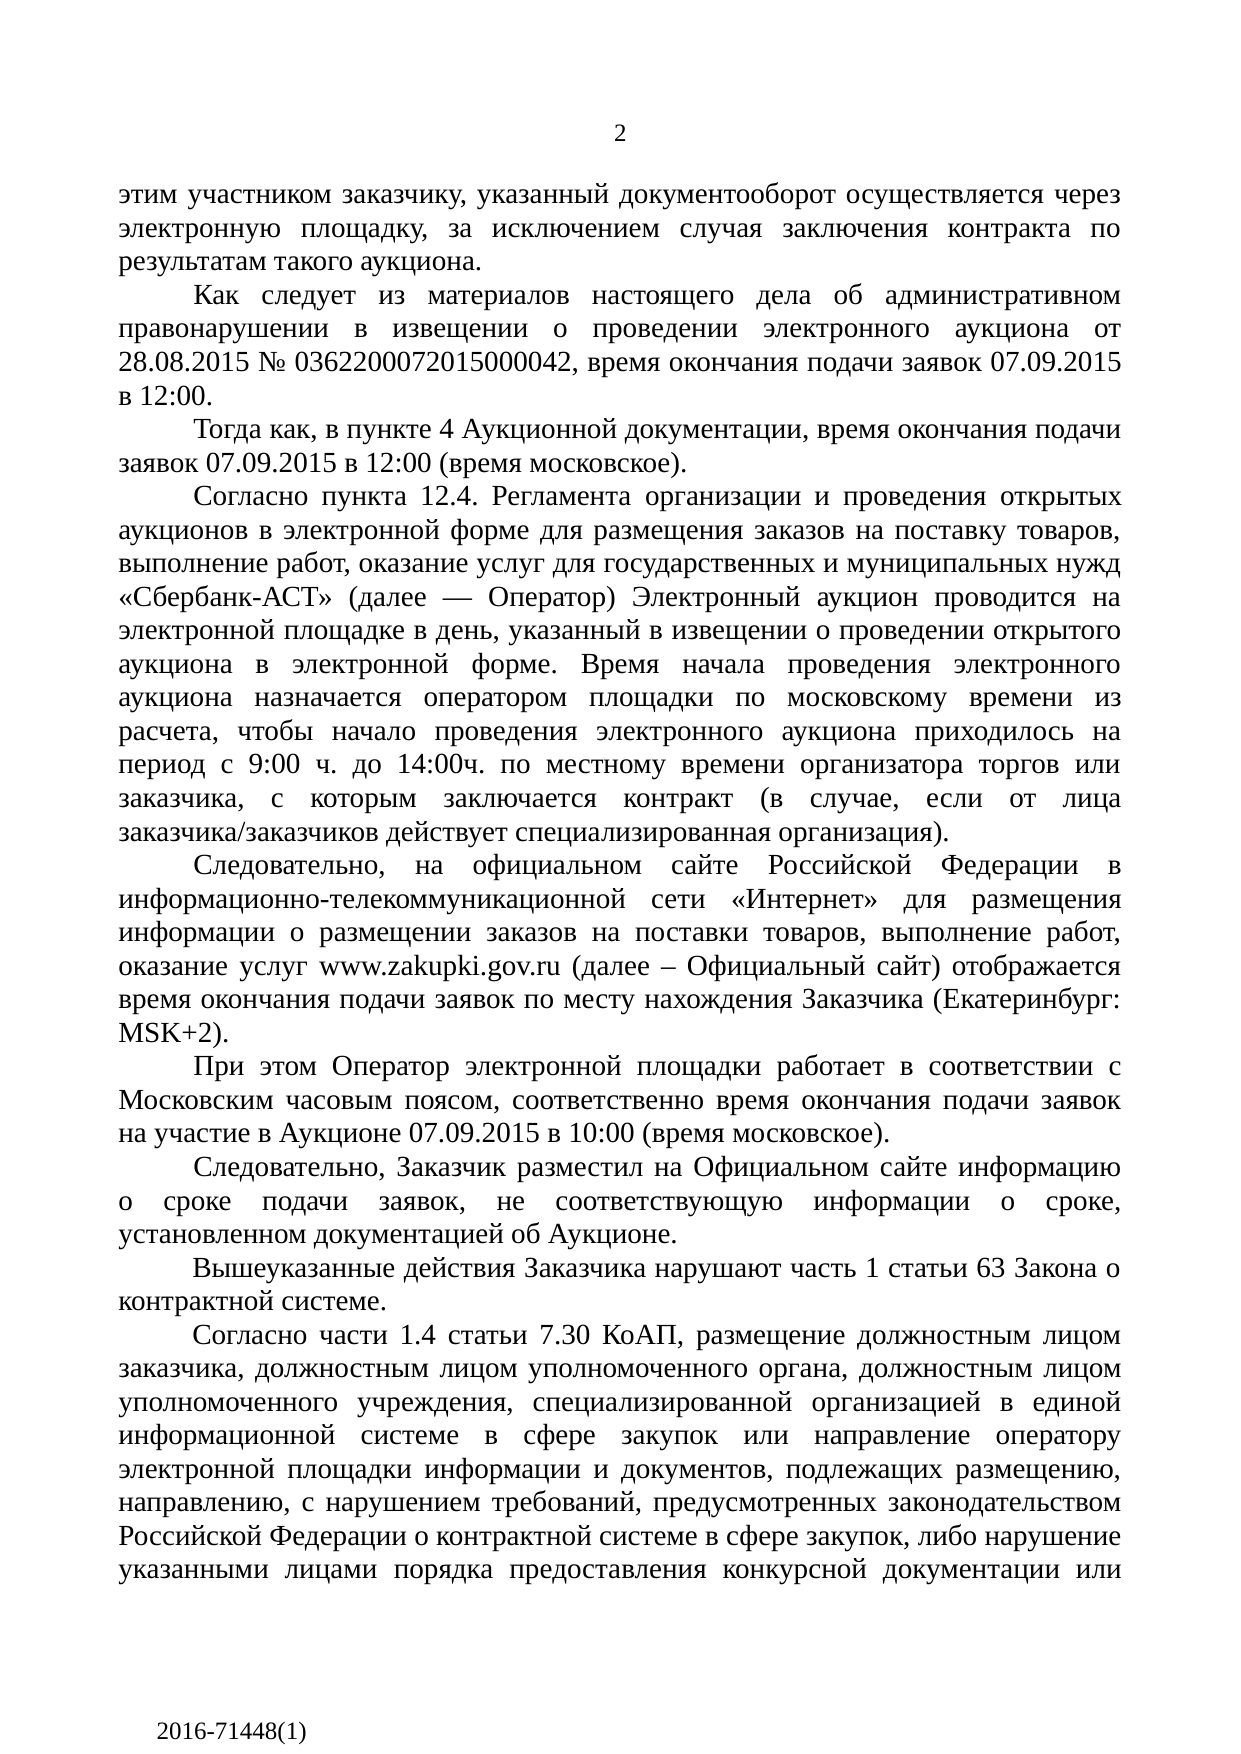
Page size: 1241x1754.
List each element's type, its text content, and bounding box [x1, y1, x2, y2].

text Следовательно, на официальном сайте Российской Федерации в информационно-телекоммуникационной сети «Интернет» для размещения информации о размещении заказов на поставки товаров, выполнение работ, оказание услуг www.zakupki.gov.ru (далее – Официальный сайт) отображается время окончания подачи заявок по месту нахождения Заказчика (Екатеринбург: MSK+2). [118, 847, 1122, 1048]
text этим участником заказчику, указанный документооборот осуществляется через электронную площадку, за исключением случая заключения контракта по результатам такого аукциона. [118, 176, 1122, 277]
text Как следует из материалов настоящего дела об административном правонарушении в извещении о проведении электронного аукциона от 28.08.2015 № 0362200072015000042, время окончания подачи заявок 07.09.2015 в 12:00. [118, 277, 1122, 411]
text Согласно части 1.4 статьи 7.30 КоАП, размещение должностным лицом заказчика, должностным лицом уполномоченного органа, должностным лицом уполномоченного учреждения, специализированной организацией в единой информационной системе в сфере закупок или направление оператору электронной площадки информации и документов, подлежащих размещению, направлению, с нарушением требований, предусмотренных законодательством Российской Федерации о контрактной системе в сфере закупок, либо нарушение указанными лицами порядка предоставления конкурсной документации или [118, 1317, 1122, 1585]
text Тогда как, в пункте 4 Аукционной документации, время окончания подачи заявок 07.09.2015 в 12:00 (время московское). [118, 411, 1122, 478]
text При этом Оператор электронной площадки работает в соответствии с Московским часовым поясом, соответственно время окончания подачи заявок на участие в Аукционе 07.09.2015 в 10:00 (время московское). [118, 1048, 1122, 1149]
text Следовательно, Заказчик разместил на Официальном сайте информацию о сроке подачи заявок, не соответствующую информации о сроке, установленном документацией об Аукционе. [118, 1149, 1122, 1250]
text Вышеуказанные действия Заказчика нарушают часть 1 статьи 63 Закона о контрактной системе. [118, 1250, 1122, 1317]
text Согласно пункта 12.4. Регламента организации и проведения открытых аукционов в электронной форме для размещения заказов на поставку товаров, выполнение работ, оказание услуг для государственных и муниципальных нужд «Сбербанк-АСТ» (далее — Оператор) Электронный аукцион проводится на электронной площадке в день, указанный в извещении о проведении открытого аукциона в электронной форме. Время начала проведения электронного аукциона назначается оператором площадки по московскому времени из расчета, чтобы начало проведения электронного аукциона приходилось на период с 9:00 ч. до 14:00ч. по местному времени организатора торгов или заказчика, с которым заключается контракт (в случае, если от лица заказчика/заказчиков действует специализированная организация). [118, 478, 1122, 847]
